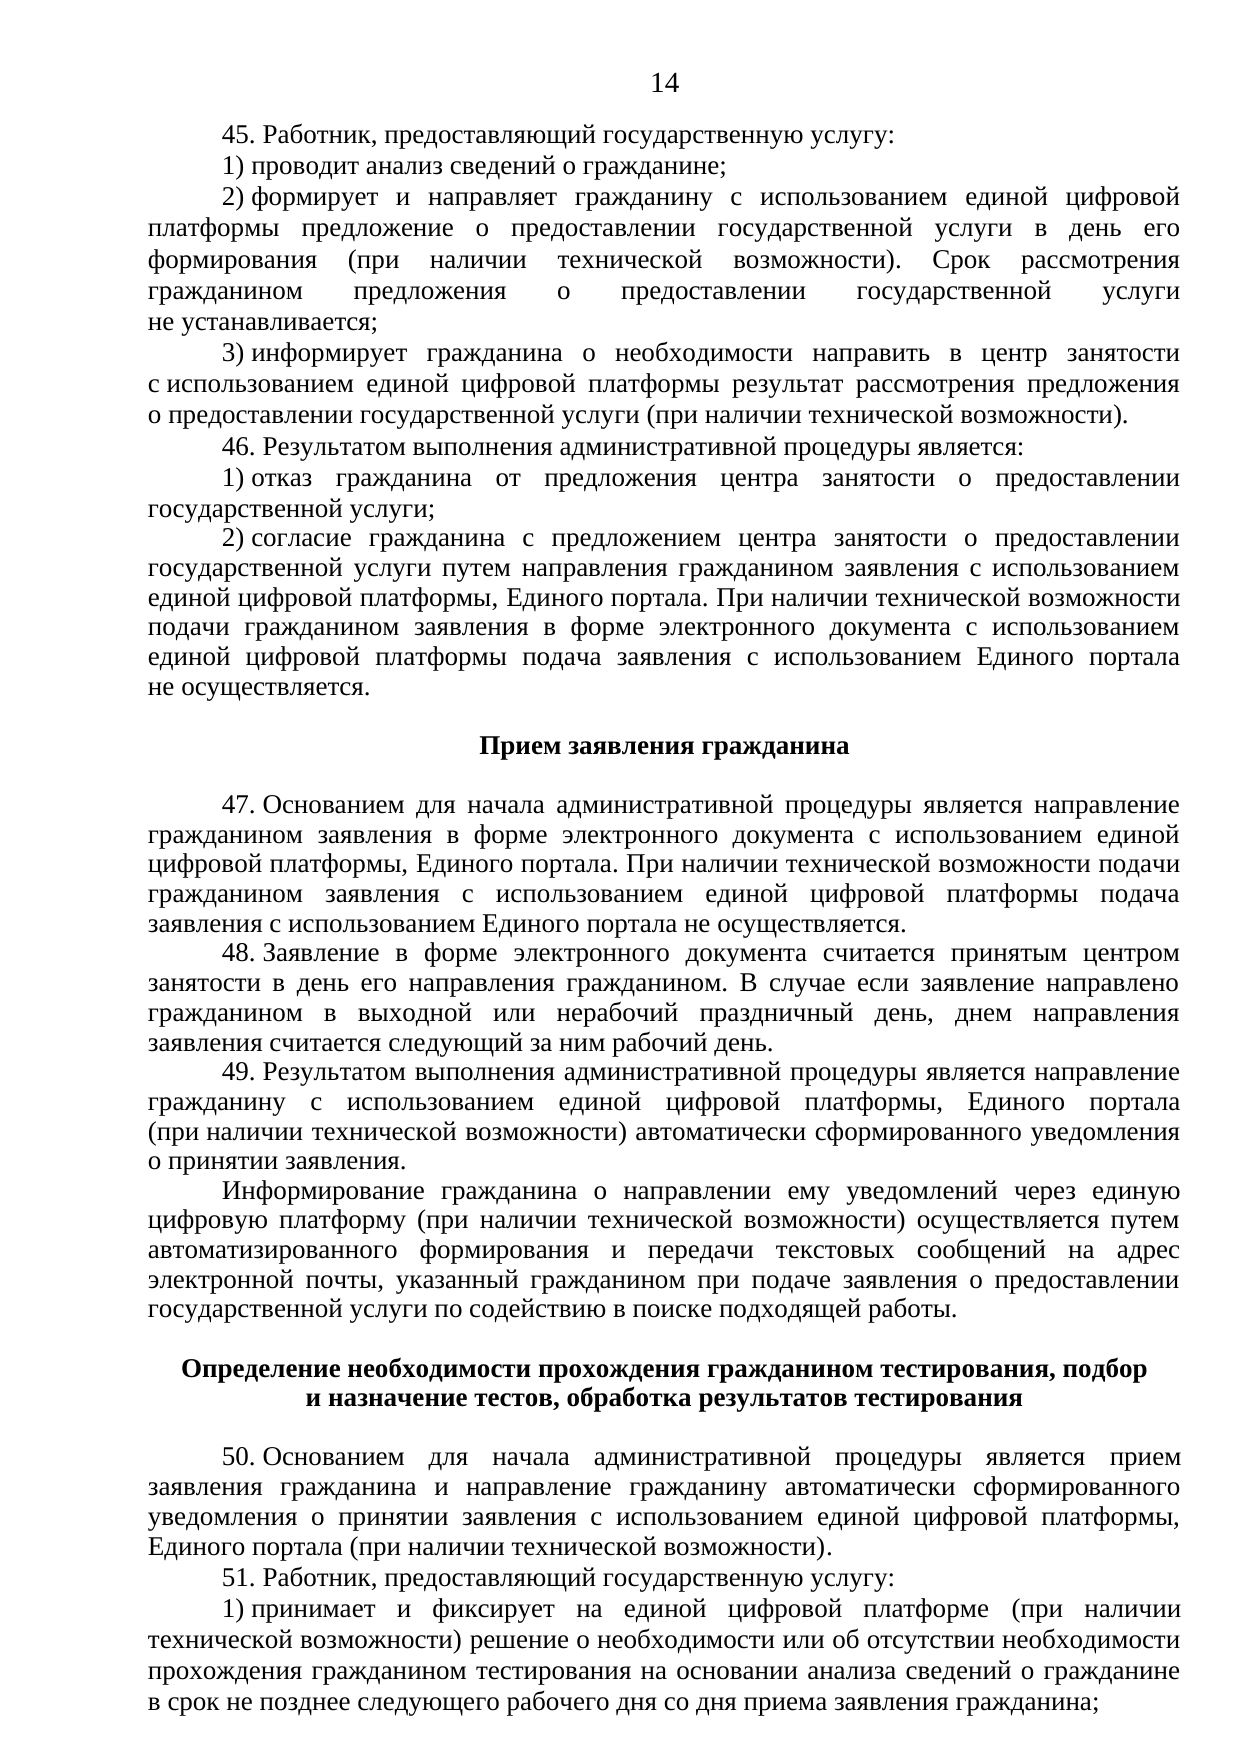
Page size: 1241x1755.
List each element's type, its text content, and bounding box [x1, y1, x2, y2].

text 48. Заявление в форме электронного документа считается принятым центром занятости в день его направления гражданином. В случае если заявление направлено гражданином в выходной или нерабочий праздничный день, днем направления заявления считается следующий за ним рабочий день. [148, 938, 1181, 1057]
text 1) отказ гражданина от предложения центра занятости о предоставлении государственной услуги; [148, 461, 1181, 523]
text 1) проводит анализ сведений о гражданине; [148, 149, 1181, 180]
text 47. Основанием для начала административной процедуры является направление гражданином заявления в форме электронного документа с использованием единой цифровой платформы, Единого портала. При наличии технической возможности подачи гражданином заявления с использованием единой цифровой платформы подача заявления с использованием Единого портала не осуществляется. [148, 790, 1181, 938]
text 46. Результатом выполнения административной процедуры является: [148, 429, 1181, 461]
text 49. Результатом выполнения административной процедуры является направление гражданину с использованием единой цифровой платформы, Единого портала (при наличии технической возможности) автоматически сформированного уведомления о принятии заявления. [148, 1057, 1181, 1175]
text 2) согласие гражданина с предложением центра занятости о предоставлении государственной услуги путем направления гражданином заявления с использованием единой цифровой платформы, Единого портала. При наличии технической возможности подачи гражданином заявления в форме электронного документа с использованием единой цифровой платформы подача заявления с использованием Единого портала не осуществляется. [148, 523, 1181, 701]
text Определение необходимости прохождения гражданином тестирования, подбор и назначение тестов, обработка результатов тестирования [148, 1353, 1181, 1413]
text 45. Работник, предоставляющий государственную услугу: [148, 118, 1181, 149]
text 51. Работник, предоставляющий государственную услугу: [148, 1561, 1181, 1592]
text 1) принимает и фиксирует на единой цифровой платформе (при наличии технической возможности) решение о необходимости или об отсутствии необходимости прохождения гражданином тестирования на основании анализа сведений о гражданине в срок не позднее следующего рабочего дня со дня приема заявления гражданина; [148, 1592, 1181, 1717]
text 50. Основанием для начала административной процедуры является прием заявления гражданина и направление гражданину автоматически сформированного уведомления о принятии заявления с использованием единой цифровой платформы, Единого портала (при наличии технической возможности). [148, 1442, 1181, 1561]
text 2) формирует и направляет гражданину с использованием единой цифровой платформы предложение о предоставлении государственной услуги в день его формирования (при наличии технической возможности). Срок рассмотрения гражданином предложения о предоставлении государственной услуги не устанавливается; [148, 180, 1181, 336]
text Прием заявления гражданина [148, 731, 1181, 760]
text 3) информирует гражданина о необходимости направить в центр занятости с использованием единой цифровой платформы результат рассмотрения предложения о предоставлении государственной услуги (при наличии технической возможности). [148, 336, 1181, 429]
text Информирование гражданина о направлении ему уведомлений через единую цифровую платформу (при наличии технической возможности) осуществляется путем автоматизированного формирования и передачи текстовых сообщений на адрес электронной почты, указанный гражданином при подаче заявления о предоставлении государственной услуги по содействию в поиске подходящей работы. [148, 1175, 1181, 1324]
